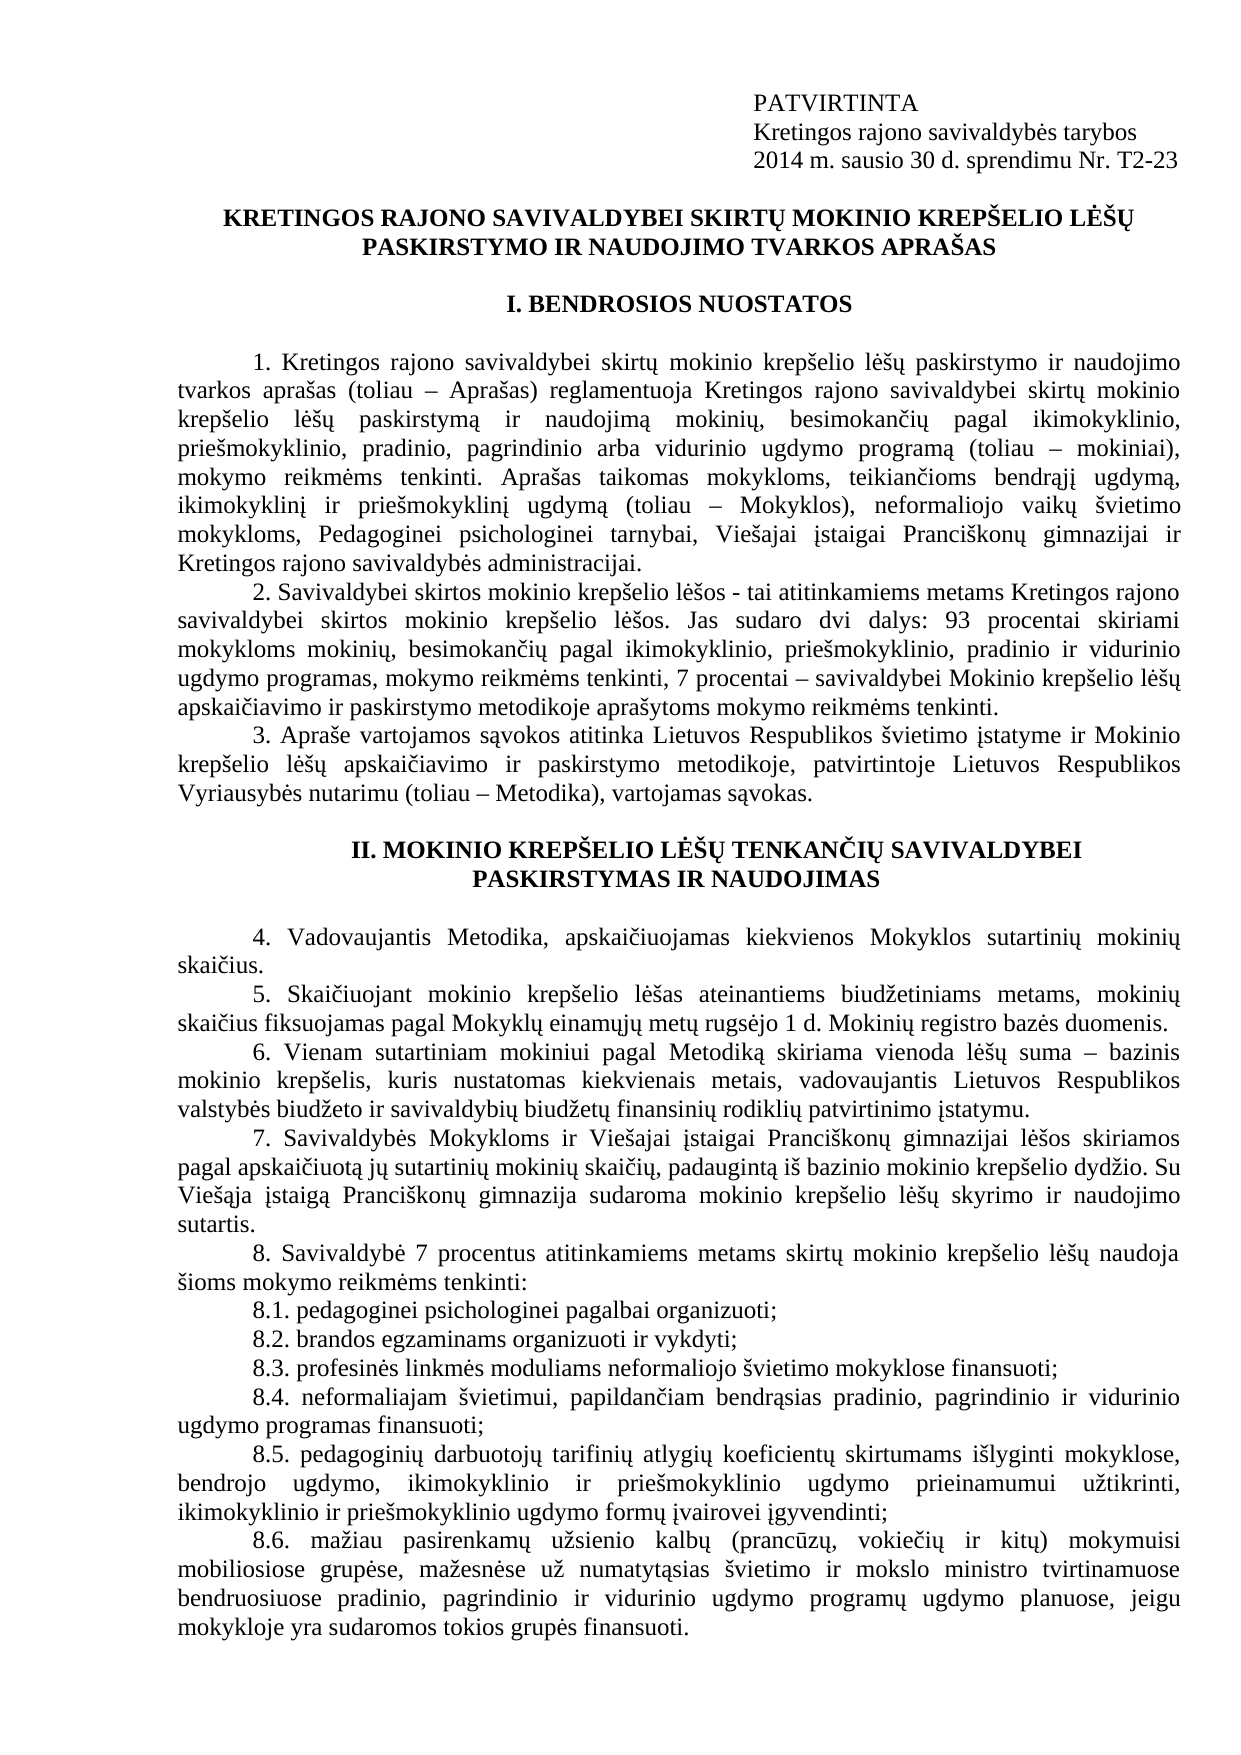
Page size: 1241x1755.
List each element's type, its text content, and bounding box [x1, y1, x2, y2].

text PATVIRTINTA [753, 88, 1181, 117]
text II. MOKINIO KREPŠELIO LĖŠŲ TENKANČIŲ SAVIVALDYBEI PASKIRSTYMAS IR NAUDOJIMAS [177, 835, 1181, 893]
text 8. Savivaldybė 7 procentus atitinkamiems metams skirtų mokinio krepšelio lėšų naudoja šioms mokymo reikmėms tenkinti: [177, 1238, 1181, 1295]
text 8.6. mažiau pasirenkamų užsienio kalbų (prancūzų, vokiečių ir kitų) mokymuisi mobiliosiose grupėse, mažesnėse už numatytąsias švietimo ir mokslo ministro tvirtinamuose bendruosiuose pradinio, pagrindinio ir vidurinio ugdymo programų ugdymo planuose, jeigu mokykloje yra sudaromos tokios grupės finansuoti. [177, 1525, 1181, 1640]
text 8.5. pedagoginių darbuotojų tarifinių atlygių koeficientų skirtumams išlyginti mokyklose, bendrojo ugdymo, ikimokyklinio ir priešmokyklinio ugdymo prieinamumui užtikrinti, ikimokyklinio ir priešmokyklinio ugdymo formų įvairovei įgyvendinti; [177, 1439, 1181, 1525]
text 5. Skaičiuojant mokinio krepšelio lėšas ateinantiems biudžetiniams metams, mokinių skaičius fiksuojamas pagal Mokyklų einamųjų metų rugsėjo 1 d. Mokinių registro bazės duomenis. [177, 979, 1181, 1037]
text 6. Vienam sutartiniam mokiniui pagal Metodiką skiriama vienoda lėšų suma – bazinis mokinio krepšelis, kuris nustatomas kiekvienais metais, vadovaujantis Lietuvos Respublikos valstybės biudžeto ir savivaldybių biudžetų finansinių rodiklių patvirtinimo įstatymu. [177, 1037, 1181, 1123]
text 2. Savivaldybei skirtos mokinio krepšelio lėšos - tai atitinkamiems metams Kretingos rajono savivaldybei skirtos mokinio krepšelio lėšos. Jas sudaro dvi dalys: 93 procentai skiriami mokykloms mokinių, besimokančių pagal ikimokyklinio, priešmokyklinio, pradinio ir vidurinio ugdymo programas, mokymo reikmėms tenkinti, 7 procentai – savivaldybei Mokinio krepšelio lėšų apskaičiavimo ir paskirstymo metodikoje aprašytoms mokymo reikmėms tenkinti. [177, 577, 1181, 720]
text Kretingos rajono savivaldybės tarybos 2014 m. sausio 30 d. sprendimu Nr. T2-23 [753, 117, 1181, 174]
text KRETINGOS RAJONO SAVIVALDYBEI SKIRTŲ MOKINIO KREPŠELIO LĖŠŲ PASKIRSTYMO IR NAUDOJIMO TVARKOS APRAŠAS [177, 203, 1181, 260]
text 8.3. profesinės linkmės moduliams neformaliojo švietimo mokyklose finansuoti; [177, 1353, 1181, 1382]
text 3. Apraše vartojamos sąvokos atitinka Lietuvos Respublikos švietimo įstatyme ir Mokinio krepšelio lėšų apskaičiavimo ir paskirstymo metodikoje, patvirtintoje Lietuvos Respublikos Vyriausybės nutarimu (toliau – Metodika), vartojamas sąvokas. [177, 720, 1181, 807]
text 4. Vadovaujantis Metodika, apskaičiuojamas kiekvienos Mokyklos sutartinių mokinių skaičius. [177, 922, 1181, 979]
text 7. Savivaldybės Mokykloms ir Viešajai įstaigai Pranciškonų gimnazijai lėšos skiriamos pagal apskaičiuotą jų sutartinių mokinių skaičių, padaugintą iš bazinio mokinio krepšelio dydžio. Su Viešąja įstaigą Pranciškonų gimnazija sudaroma mokinio krepšelio lėšų skyrimo ir naudojimo sutartis. [177, 1123, 1181, 1238]
text 8.2. brandos egzaminams organizuoti ir vykdyti; [177, 1324, 1181, 1353]
text I. BENDROSIOS NUOSTATOS [177, 289, 1181, 318]
text 8.4. neformaliajam švietimui, papildančiam bendrąsias pradinio, pagrindinio ir vidurinio ugdymo programas finansuoti; [177, 1382, 1181, 1439]
text 1. Kretingos rajono savivaldybei skirtų mokinio krepšelio lėšų paskirstymo ir naudojimo tvarkos aprašas (toliau – Aprašas) reglamentuoja Kretingos rajono savivaldybei skirtų mokinio krepšelio lėšų paskirstymą ir naudojimą mokinių, besimokančių pagal ikimokyklinio, priešmokyklinio, pradinio, pagrindinio arba vidurinio ugdymo programą (toliau – mokiniai), mokymo reikmėms tenkinti. Aprašas taikomas mokykloms, teikiančioms bendrąjį ugdymą, ikimokyklinį ir priešmokyklinį ugdymą (toliau – Mokyklos), neformaliojo vaikų švietimo mokykloms, Pedagoginei psichologinei tarnybai, Viešajai įstaigai Pranciškonų gimnazijai ir Kretingos rajono savivaldybės administracijai. [177, 347, 1181, 577]
text 8.1. pedagoginei psichologinei pagalbai organizuoti; [177, 1295, 1181, 1324]
